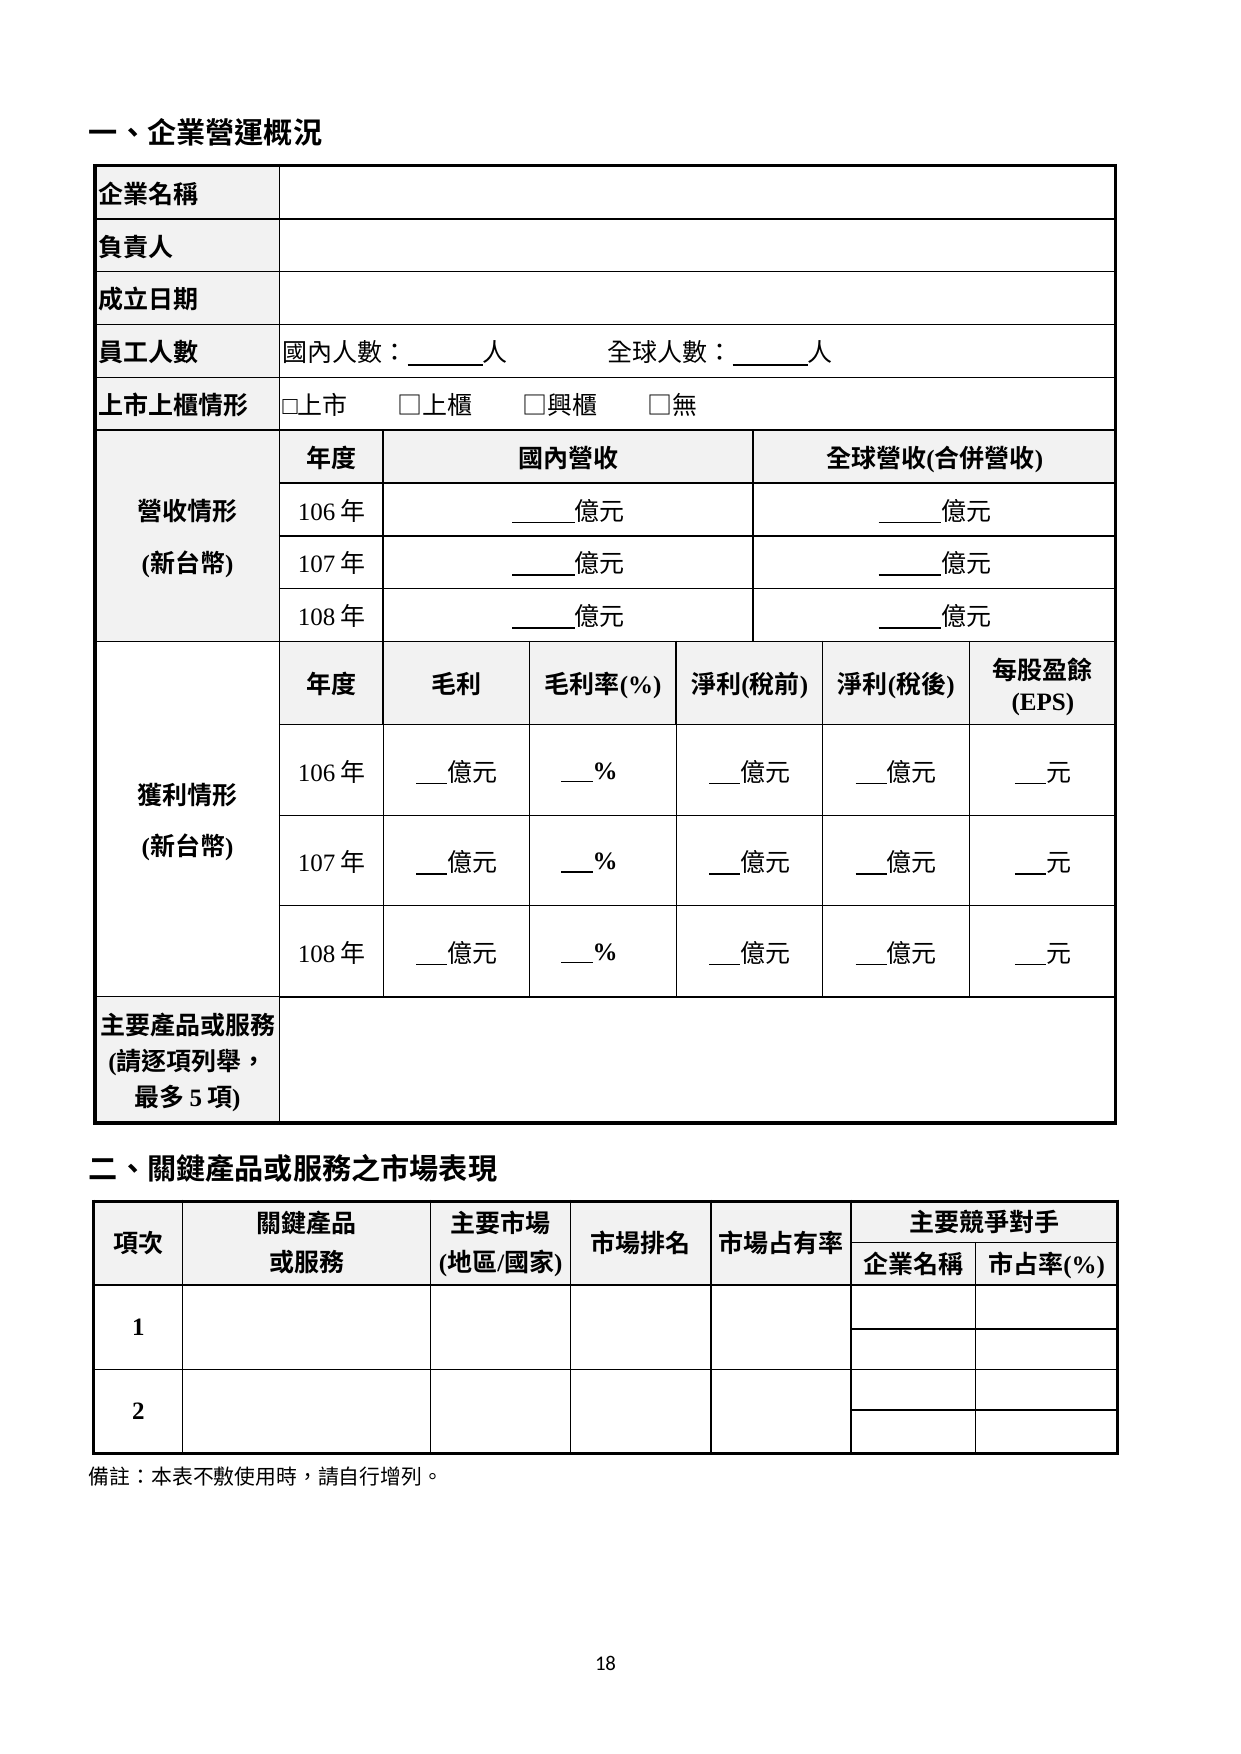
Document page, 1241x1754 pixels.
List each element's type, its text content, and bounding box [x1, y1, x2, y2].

table_cell 億元 [823, 816, 969, 905]
table_cell 億元 [754, 589, 1114, 641]
table_cell 全球營收(合併營收) [754, 431, 1114, 482]
table_cell 億元 [754, 484, 1114, 535]
table_cell □上市 □上櫃 □興櫃 □無 [280, 378, 1114, 429]
text 備註：本表不敷使用時，請自行增列。 [89, 1455, 1122, 1492]
table_cell 淨利(稅後) [823, 642, 969, 724]
table_cell [280, 220, 1114, 271]
table_cell 1 [95, 1286, 182, 1368]
table_header [280, 167, 1114, 218]
table_cell [280, 272, 1114, 324]
table_cell 億元 [677, 725, 822, 815]
table_cell [431, 1286, 570, 1368]
table_cell 億元 [823, 725, 969, 815]
table_cell 毛利 [384, 642, 529, 724]
table_cell % [530, 906, 676, 996]
table_cell 淨利(稅前) [677, 642, 822, 724]
table_cell [571, 1286, 710, 1368]
table_cell 元 [970, 906, 1114, 996]
table_cell 上市上櫃情形 [97, 378, 279, 429]
text 一、企業營運概況 [89, 114, 1122, 151]
table_cell [571, 1370, 710, 1452]
table_cell 成立日期 [97, 272, 279, 324]
table_cell [712, 1286, 850, 1368]
text 二、關鍵產品或服務之市場表現 [89, 1149, 1122, 1187]
table_cell 員工人數 [97, 325, 279, 376]
table_cell % [530, 725, 676, 815]
table_cell [183, 1370, 430, 1452]
table_cell % [530, 816, 676, 905]
table_cell 億元 [384, 725, 529, 815]
table_cell 億元 [823, 906, 969, 996]
table_cell 106年 [280, 484, 382, 535]
table_cell 106年 [280, 725, 383, 815]
table_cell 每股盈餘(EPS) [970, 642, 1114, 724]
table_header 主要市場 (地區/國家) [431, 1203, 570, 1284]
table_cell 億元 [384, 816, 529, 905]
table_cell 107年 [280, 537, 382, 588]
table_cell 億元 [677, 816, 822, 905]
table_cell [852, 1411, 975, 1452]
table_cell 毛利率(%) [530, 642, 675, 724]
table_cell 年度 [280, 642, 382, 724]
table_cell [976, 1330, 1116, 1368]
table_cell [852, 1370, 975, 1409]
table_cell 獲利情形 (新台幣) [97, 642, 279, 996]
table_cell 元 [970, 725, 1114, 815]
table_cell [976, 1411, 1116, 1452]
table_cell 億元 [384, 484, 752, 535]
table_cell 元 [970, 816, 1114, 905]
table_cell 億元 [754, 537, 1114, 588]
table_header 市場排名 [571, 1203, 710, 1284]
table_cell 2 [95, 1370, 182, 1452]
table_cell 108年 [280, 589, 382, 641]
table_header 關鍵產品 或服務 [183, 1203, 430, 1284]
table_cell [976, 1286, 1116, 1328]
table_cell [976, 1370, 1116, 1409]
table_cell 市占率(%) [976, 1243, 1116, 1284]
table_cell 107年 [280, 816, 383, 905]
table_cell [852, 1286, 975, 1328]
table_cell 億元 [384, 537, 752, 588]
table_cell [280, 998, 1114, 1121]
table_header 主要競爭對手 [852, 1203, 1116, 1242]
table_cell 國內營收 [384, 431, 752, 482]
table_cell 億元 [384, 589, 752, 641]
table_cell [431, 1370, 570, 1452]
table_cell 億元 [677, 906, 822, 996]
table_cell 企業名稱 [852, 1243, 975, 1284]
table_cell 108年 [280, 906, 383, 996]
table_cell [852, 1330, 975, 1368]
table_cell 負責人 [97, 220, 279, 271]
table_header 項次 [95, 1203, 182, 1284]
table_header 市場占有率 [712, 1203, 850, 1284]
table_cell 營收情形 (新台幣) [97, 431, 279, 641]
table_cell 億元 [384, 906, 529, 996]
table_cell 年度 [280, 431, 382, 482]
table_header 企業名稱 [97, 167, 279, 218]
table_cell 主要產品或服務(請逐項列舉，最多5項) [97, 997, 279, 1121]
table_cell [712, 1370, 850, 1452]
table_cell 國內人數： 人 全球人數： 人 [280, 325, 1114, 376]
table_cell [183, 1286, 430, 1368]
